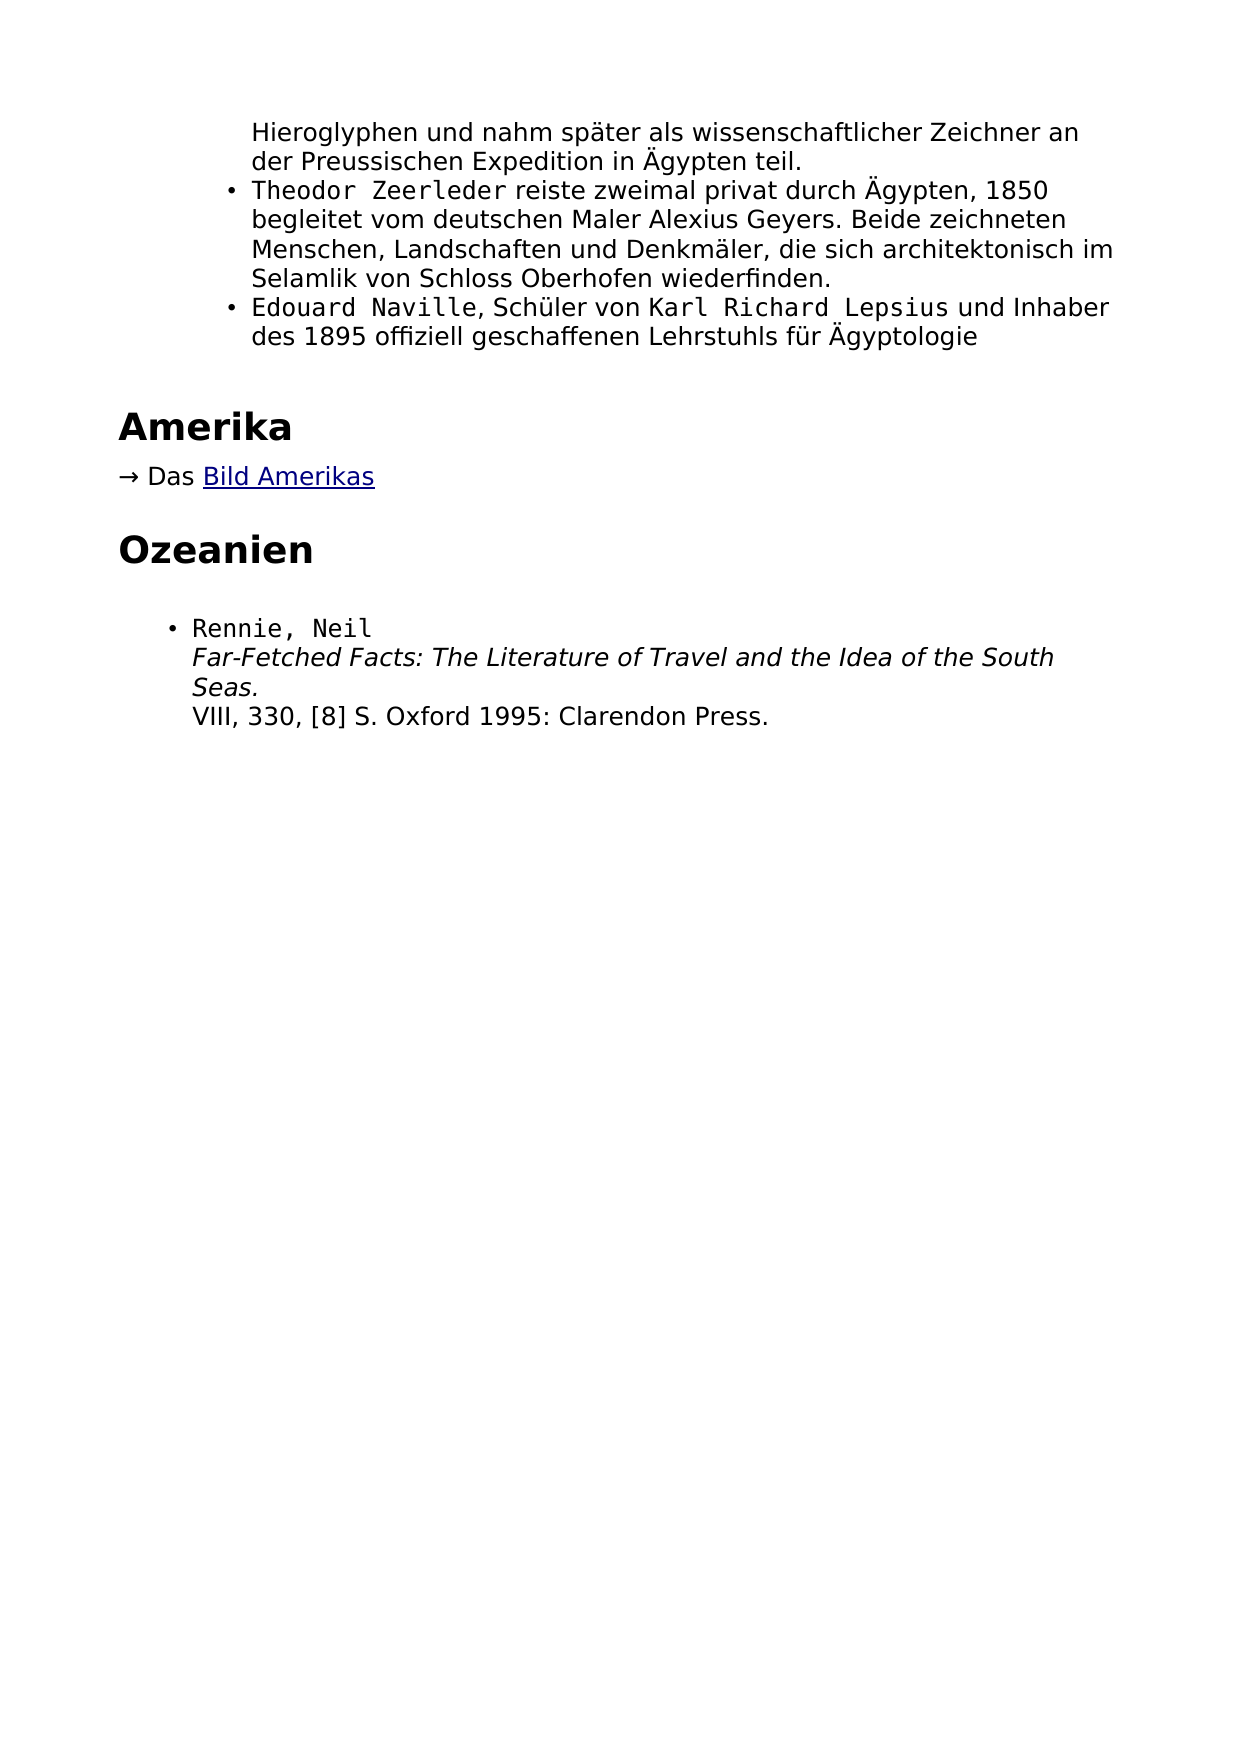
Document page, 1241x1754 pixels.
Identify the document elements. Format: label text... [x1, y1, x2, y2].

list Edouard Naville, Schüler von Karl Richard Lepsius und Inhaber des 1895 offiziell geschaffenen Lehrstuhls für Ägyptologie [236, 293, 1122, 351]
text → Das Bild Amerikas [118, 462, 1122, 491]
list Hieroglyphen und nahm später als wissenschaftlicher Zeichner an der Preussischen Expedition in Ägypten teil. [236, 118, 1122, 176]
subtitle Amerika [118, 406, 1122, 449]
list Rennie, Neil Far-Fetched Facts: The Literature of Travel and the Idea of the South Seas. VIII, 330, [8] S. Oxford 1995: Clarendon Press. [177, 614, 1122, 731]
subtitle Ozeanien [118, 529, 1122, 572]
list Theodor Zeerleder reiste zweimal privat durch Ägypten, 1850 begleitet vom deutschen Maler Alexius Geyers. Beide zeichneten Menschen, Landschaften und Denkmäler, die sich architektonisch im Selamlik von Schloss Oberhofen wiederfinden. [236, 176, 1122, 293]
